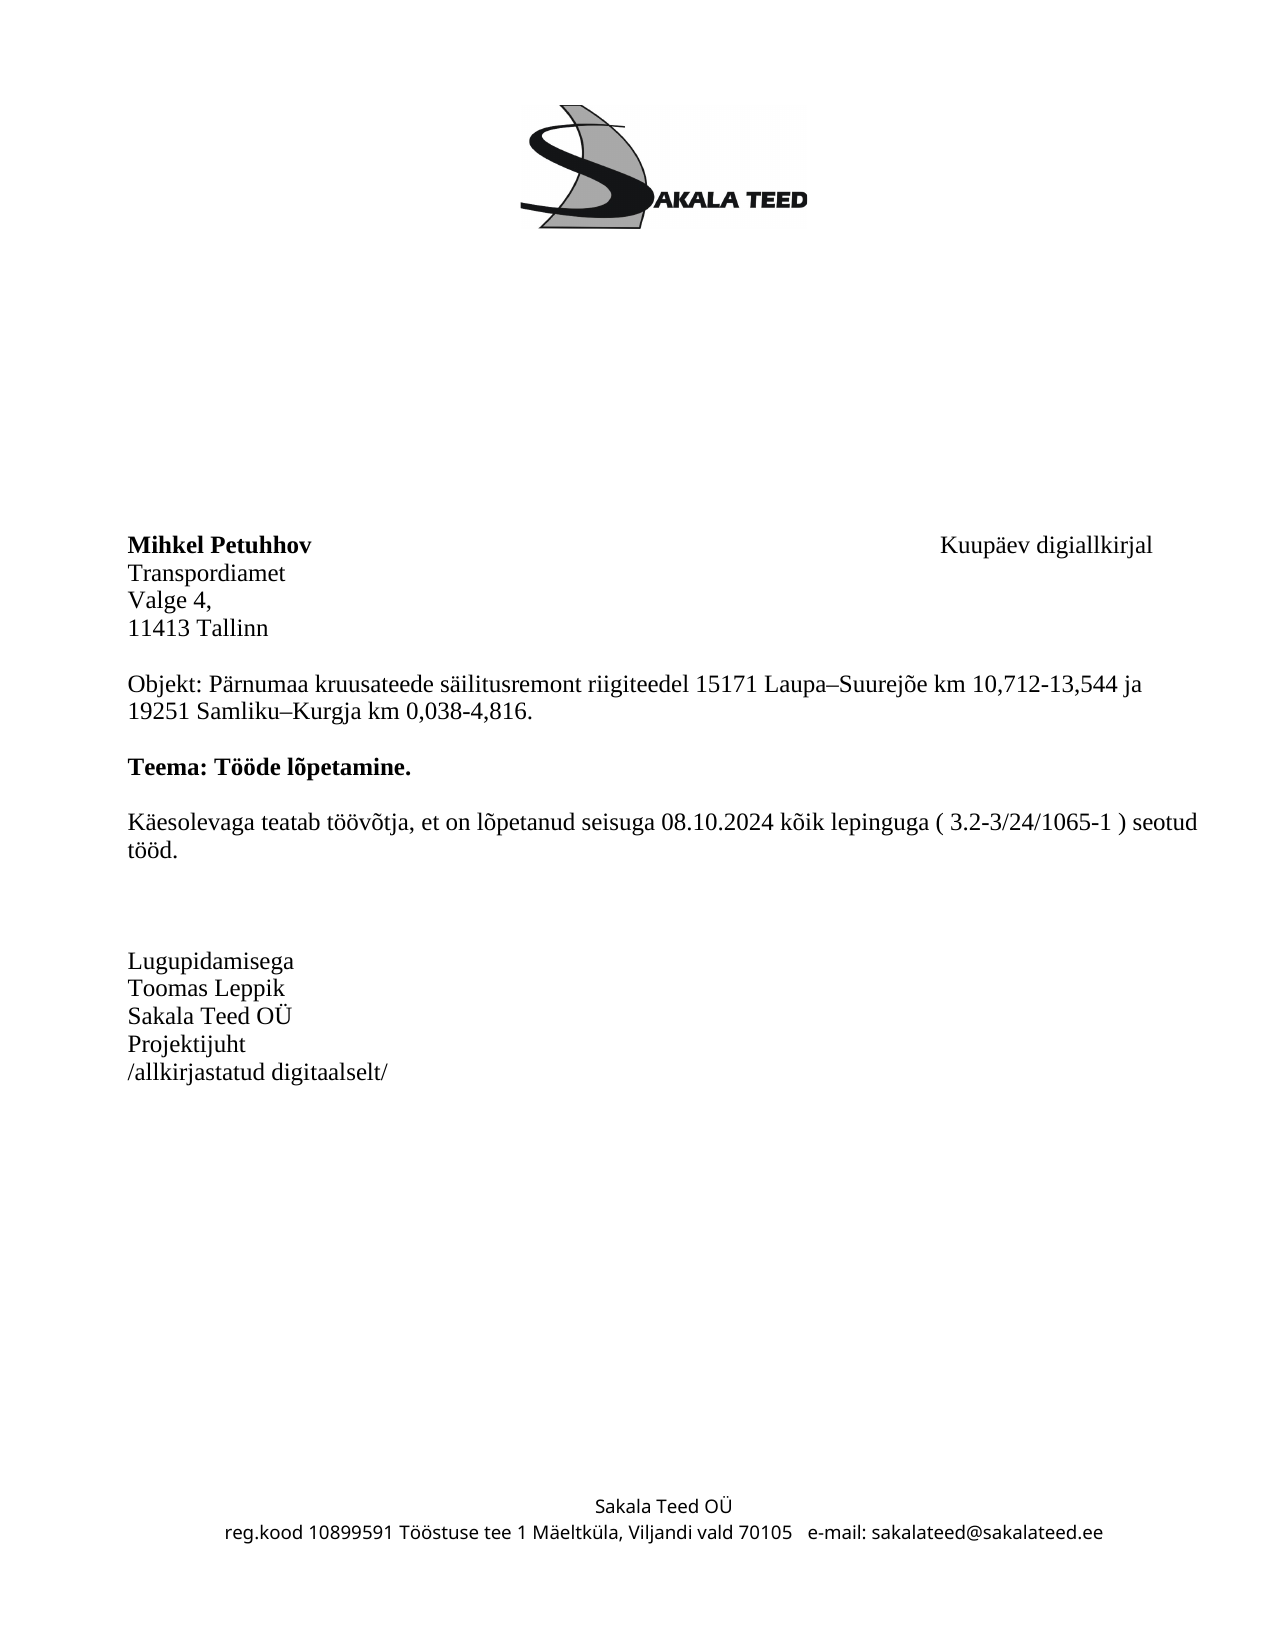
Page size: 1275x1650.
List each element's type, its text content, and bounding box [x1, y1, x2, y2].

text Teema: Tööde lõpetamine. [127, 753, 1200, 781]
text Valge 4, [127, 587, 1200, 614]
text Toomas Leppik [127, 974, 1200, 1002]
text 11413 Tallinn [127, 614, 1200, 642]
text Lugupidamisega [127, 947, 1200, 974]
text /allkirjastatud digitaalselt/ [127, 1058, 1200, 1085]
picture [520, 105, 808, 229]
text Transpordiamet [127, 559, 1200, 587]
text Sakala Teed OÜ [127, 1002, 1200, 1030]
text Käesolevaga teatab töövõtja, et on lõpetanud seisuga 08.10.2024 kõik lepinguga ( 3.2-3/24/1065-1 ) seotud tööd. [127, 808, 1200, 864]
text Objekt: Pärnumaa kruusateede säilitusremont riigiteedel 15171 Laupa–Suurejõe km 10,712-13,544 ja 19251 Samliku–Kurgja km 0,038-4,816. [127, 670, 1200, 725]
text Projektijuht [127, 1030, 1200, 1058]
text Mihkel Petuhhov Kuupäev digiallkirjal [127, 531, 1200, 559]
